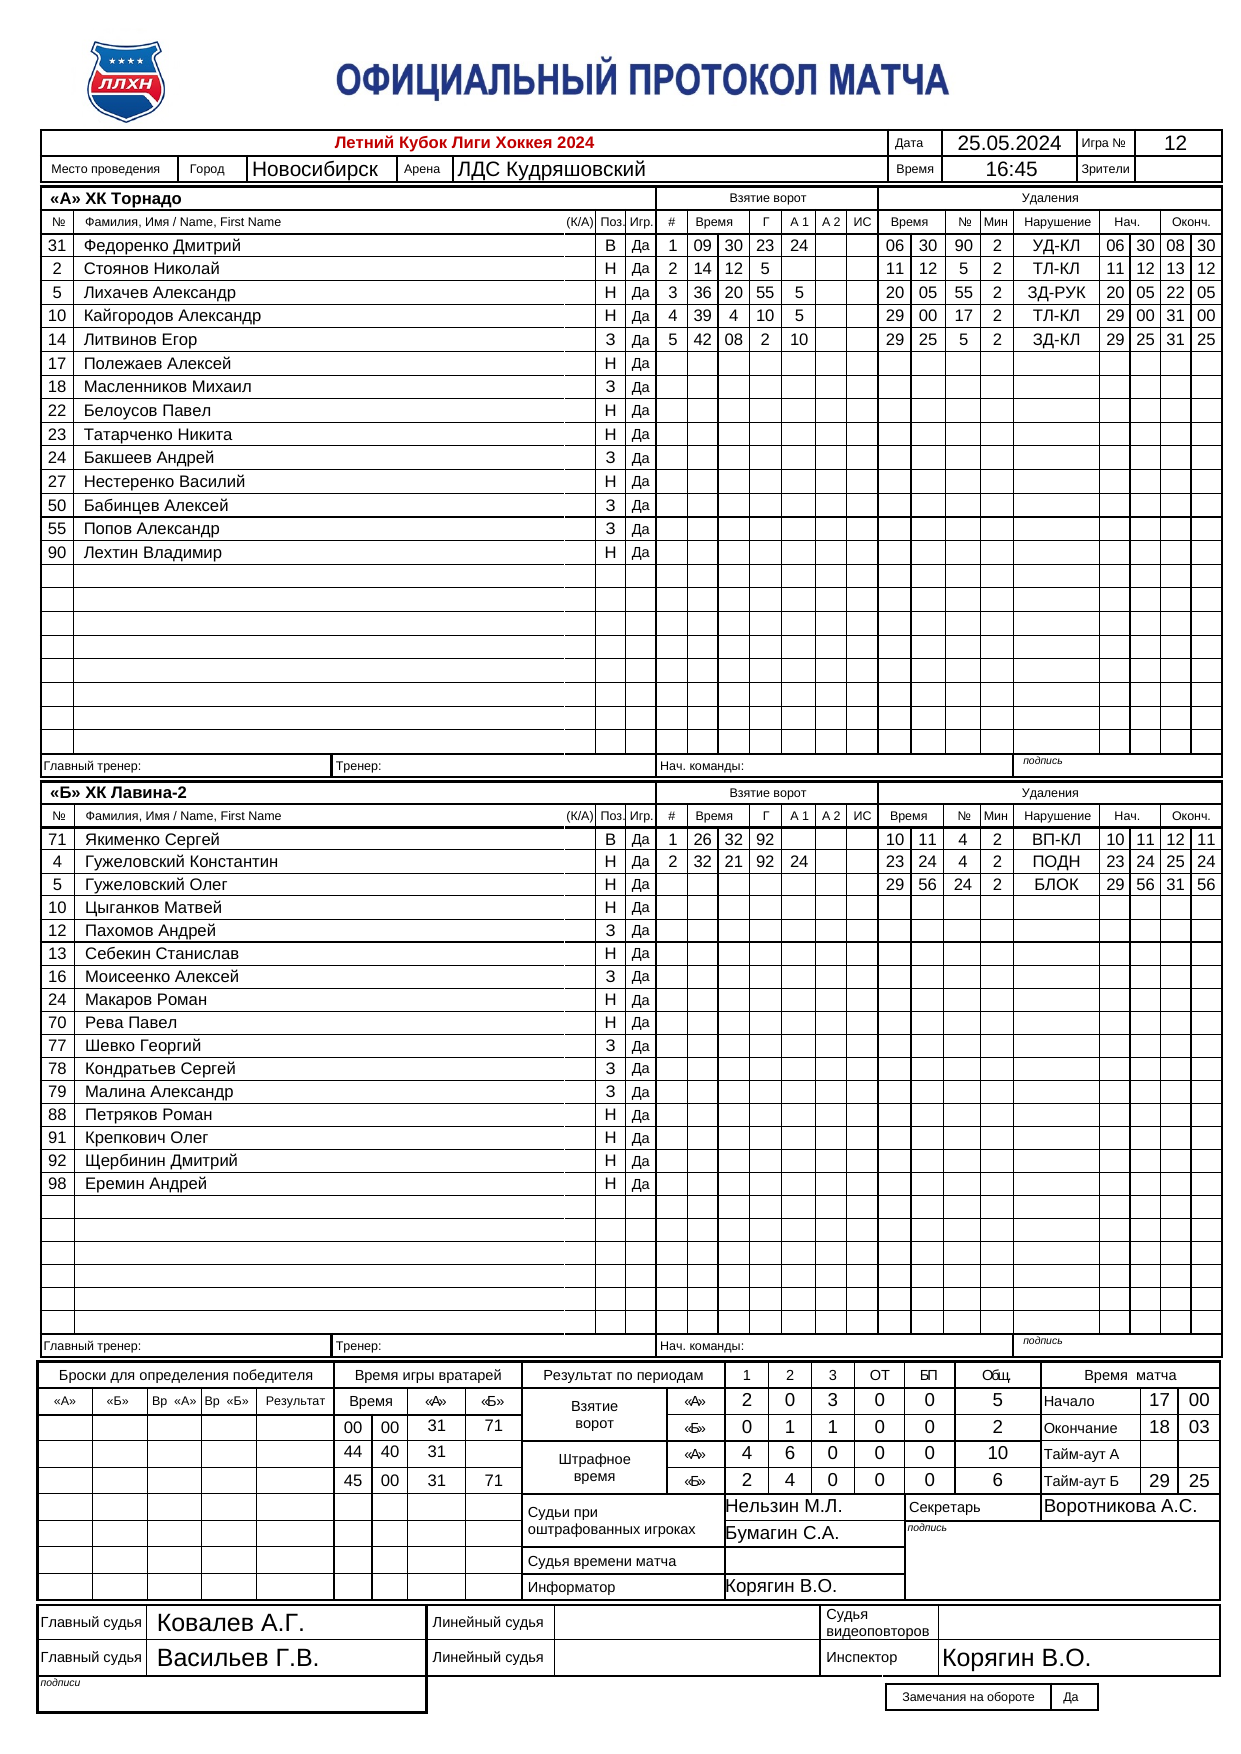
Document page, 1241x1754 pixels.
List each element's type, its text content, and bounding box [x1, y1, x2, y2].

table_cell 23 [750, 235, 781, 256]
table_cell [879, 399, 910, 422]
table_cell [750, 943, 781, 964]
table_cell [750, 896, 781, 918]
table_cell [816, 683, 846, 706]
table_cell [1192, 470, 1221, 493]
table_cell [816, 376, 846, 398]
table_cell [981, 943, 1013, 964]
table_cell [1100, 920, 1129, 941]
table_cell [912, 966, 943, 987]
table_cell 1 [657, 235, 687, 256]
table_cell [719, 1173, 749, 1195]
table_cell 14 [42, 328, 73, 351]
table_cell [1131, 1150, 1160, 1172]
table_cell 24 [1192, 850, 1221, 872]
table_cell [1014, 518, 1099, 540]
table_cell ЗД-КЛ [1014, 328, 1099, 351]
table_cell [408, 1574, 465, 1599]
table_cell [750, 1081, 781, 1103]
table_cell 11 [1100, 257, 1129, 280]
table_cell [1100, 1035, 1129, 1057]
table_cell [750, 518, 781, 540]
table_cell [148, 1521, 201, 1546]
table_cell [981, 541, 1013, 564]
table_cell [657, 612, 687, 634]
table_cell [750, 612, 781, 634]
table_cell [879, 1035, 910, 1057]
table_cell [75, 1242, 564, 1264]
table_cell Гужеловский Константин [75, 850, 564, 872]
table_cell [981, 470, 1013, 493]
table_cell [981, 1081, 1013, 1103]
table_cell [1100, 943, 1129, 964]
table_cell [42, 588, 73, 611]
table_cell [1100, 541, 1129, 564]
table_cell [688, 1081, 717, 1103]
table_cell [1161, 730, 1190, 753]
table_cell Да [626, 850, 655, 872]
table_cell [816, 850, 846, 872]
table_cell З [596, 328, 625, 351]
table_cell 25 [1161, 850, 1190, 872]
table_cell [626, 612, 655, 634]
table_cell [626, 730, 655, 753]
table_cell [912, 399, 945, 422]
table_cell [565, 920, 595, 941]
table_cell [946, 659, 980, 682]
table_cell Главный тренер: [42, 755, 330, 776]
table_cell [847, 281, 877, 303]
table_cell [565, 1265, 595, 1287]
table_cell [657, 707, 687, 729]
table_cell [782, 1104, 815, 1126]
table_cell «А» [668, 1389, 724, 1413]
table_cell [750, 1265, 781, 1287]
table_cell [688, 518, 717, 540]
table_cell [688, 1012, 717, 1033]
table_cell Н [596, 896, 625, 918]
table_cell [1100, 612, 1129, 634]
table_cell [750, 423, 781, 445]
table_cell [912, 1173, 943, 1195]
table_cell [596, 683, 625, 706]
table_cell Судья видеоповторов [821, 1606, 938, 1639]
table_cell [657, 399, 687, 422]
table_cell 11 [1192, 829, 1221, 849]
table_cell [688, 423, 717, 445]
table_header Взятие ворот [657, 783, 877, 803]
table_cell 17 [1141, 1389, 1177, 1413]
table_cell [719, 1196, 749, 1218]
table_cell [912, 707, 945, 729]
table_cell [657, 1288, 687, 1310]
table_cell [816, 1081, 846, 1103]
table_cell [688, 470, 717, 493]
table_cell [816, 235, 846, 256]
table_cell [1014, 541, 1099, 564]
table_cell [719, 1150, 749, 1172]
table_cell [565, 541, 595, 564]
table_cell 29 [1100, 328, 1129, 351]
table_cell [373, 1547, 407, 1573]
table_cell [1131, 1265, 1160, 1287]
table_cell [626, 1311, 655, 1333]
table_cell подпись [906, 1522, 1219, 1599]
table_cell 4 [719, 305, 749, 327]
table_cell [42, 1265, 74, 1287]
table_cell [912, 446, 945, 469]
table_cell [719, 1058, 749, 1079]
table_cell [847, 636, 877, 658]
table_cell [981, 966, 1013, 987]
table_cell [816, 1242, 846, 1264]
table_cell [1161, 1288, 1190, 1310]
table_cell 71 [42, 829, 74, 849]
table_cell [847, 1311, 877, 1333]
table_cell Главный судья [39, 1606, 146, 1639]
table_cell Н [596, 1150, 625, 1172]
table_cell [750, 399, 781, 422]
table_cell [981, 565, 1013, 587]
table_cell [719, 1288, 749, 1310]
table_cell [202, 1547, 256, 1573]
table_cell [373, 1574, 407, 1599]
table_cell Инспектор [821, 1640, 938, 1675]
table_cell [257, 1468, 333, 1493]
table_cell [816, 966, 846, 987]
table_cell [912, 588, 945, 611]
table_cell [1131, 636, 1160, 658]
table_cell [981, 1173, 1013, 1195]
table_cell [688, 1196, 717, 1218]
table_cell [1192, 1173, 1221, 1195]
table_cell (К/А) [565, 805, 595, 826]
table_cell [1161, 470, 1190, 493]
table_cell [879, 896, 910, 918]
table_cell 30 [719, 235, 749, 256]
table_cell [42, 1288, 74, 1310]
table_cell [750, 494, 781, 516]
table_cell [981, 989, 1013, 1011]
table_cell [75, 1219, 564, 1241]
table_cell [565, 829, 595, 849]
table_cell [912, 612, 945, 634]
table_cell 32 [719, 829, 749, 849]
table_cell [1161, 494, 1190, 516]
table_header Общ. [956, 1363, 1040, 1387]
table_cell [1161, 896, 1190, 918]
table_cell [1131, 659, 1160, 682]
table_cell [816, 943, 846, 964]
table_cell 3 [657, 281, 687, 303]
table_cell 31 [408, 1416, 465, 1440]
table_cell Да [626, 896, 655, 918]
table_cell [816, 896, 846, 918]
table_cell [1161, 966, 1190, 987]
table_cell [782, 565, 815, 587]
table_cell [1014, 1012, 1099, 1033]
table_cell [1192, 1150, 1221, 1172]
table_cell Окончание [1042, 1415, 1140, 1440]
table_cell [1131, 1219, 1160, 1241]
table_cell [565, 707, 595, 729]
table_cell [1014, 920, 1099, 941]
table_cell [750, 1242, 781, 1264]
table_cell З [596, 1035, 625, 1057]
table_cell [816, 1219, 846, 1241]
table_cell [1161, 352, 1190, 374]
table_cell Кондратьев Сергей [75, 1058, 564, 1079]
table_cell [847, 1127, 877, 1149]
table_cell [946, 494, 980, 516]
table_cell [782, 352, 815, 374]
table_cell [1192, 376, 1221, 398]
table_cell 00 [1192, 305, 1221, 327]
table_cell [879, 446, 910, 469]
table_cell [981, 659, 1013, 682]
table_cell Федоренко Дмитрий [74, 235, 564, 256]
table_cell Моисеенко Алексей [75, 966, 564, 987]
table_cell [847, 1150, 877, 1172]
table_cell Шевко Георгий [75, 1035, 564, 1057]
table_cell Нарушение [1014, 211, 1099, 233]
table_cell [719, 352, 749, 374]
table_cell [565, 1288, 595, 1310]
table_cell 18 [42, 376, 73, 398]
table_cell [847, 352, 877, 374]
table_cell 5 [946, 257, 980, 280]
table_cell [1100, 1219, 1129, 1241]
table_cell [1131, 518, 1160, 540]
table_cell [1131, 588, 1160, 611]
table_cell «Б» [668, 1415, 724, 1440]
table_cell [1192, 683, 1221, 706]
table_cell [565, 470, 595, 493]
table_cell [750, 659, 781, 682]
table_cell [719, 1127, 749, 1149]
table_cell [688, 565, 717, 587]
table_cell [847, 1173, 877, 1195]
table_cell Тренер: [333, 1335, 655, 1356]
table_cell [657, 683, 687, 706]
table_cell [946, 470, 980, 493]
table_cell 56 [912, 874, 943, 895]
table_cell [847, 707, 877, 729]
table_cell [981, 518, 1013, 540]
table_cell [657, 1311, 687, 1333]
table_cell [657, 1035, 687, 1057]
table_cell [879, 920, 910, 941]
table_cell [782, 399, 815, 422]
table_cell 92 [750, 829, 781, 849]
table_cell подпись [1014, 1335, 1221, 1356]
table_header Результат по периодам [523, 1363, 724, 1387]
table_cell ЗД-РУК [1014, 281, 1099, 303]
table_cell [1192, 966, 1221, 987]
table_cell [816, 1035, 846, 1057]
table_cell Да [626, 1012, 655, 1033]
table_cell [944, 1196, 980, 1218]
table_cell 17 [946, 305, 980, 327]
table_cell [750, 376, 781, 398]
table_cell [912, 1196, 943, 1218]
table_cell [1131, 1081, 1160, 1103]
table_header 12 [1136, 131, 1221, 155]
table_cell [335, 1547, 371, 1573]
table_cell [847, 588, 877, 611]
table_cell [688, 1104, 717, 1126]
table_cell Н [596, 541, 625, 564]
table_header «Б» ХК Лавина-2 [42, 783, 655, 803]
table_cell [912, 1104, 943, 1126]
table_cell 29 [879, 874, 910, 895]
table_cell Штрафное время [523, 1442, 666, 1493]
table_cell [1100, 1104, 1129, 1126]
table_cell Н [596, 305, 625, 327]
table_cell [912, 943, 943, 964]
table_cell [1131, 470, 1160, 493]
table_cell [912, 352, 945, 374]
table_header 2 [769, 1363, 811, 1387]
table_cell [1100, 588, 1129, 611]
table_cell [1100, 494, 1129, 516]
table_cell [565, 588, 595, 611]
table_cell [879, 1012, 910, 1033]
table_cell [1014, 683, 1099, 706]
table_cell Да [626, 305, 655, 327]
table_cell 90 [946, 235, 980, 256]
table_cell [657, 1219, 687, 1241]
table_cell [719, 730, 749, 753]
table_cell [1192, 423, 1221, 445]
table_cell [565, 565, 595, 587]
table_cell [1014, 352, 1099, 374]
table_cell [782, 612, 815, 634]
table_cell Да [626, 874, 655, 895]
table_cell № [42, 805, 74, 826]
table_cell 4 [726, 1442, 768, 1467]
table_cell Н [596, 1012, 625, 1033]
table_cell [1014, 376, 1099, 398]
table_cell Н [596, 943, 625, 964]
table_cell 12 [42, 920, 74, 941]
table_cell Поз. [596, 805, 625, 826]
table_cell Да [626, 281, 655, 303]
table_cell [816, 659, 846, 682]
table_cell [944, 1265, 980, 1287]
table_cell [565, 518, 595, 540]
table_cell [688, 588, 717, 611]
table_cell [912, 896, 943, 918]
table_cell [879, 1196, 910, 1218]
table_cell [1131, 541, 1160, 564]
table_cell [1100, 1173, 1129, 1195]
table_cell 31 [1161, 305, 1190, 327]
table_cell [981, 730, 1013, 753]
table_cell «А» [668, 1442, 724, 1467]
table_cell [1192, 920, 1221, 941]
table_cell [1100, 1288, 1129, 1310]
table_cell [782, 470, 815, 493]
table_cell [202, 1574, 256, 1599]
table_cell [1161, 943, 1190, 964]
table_cell [408, 1521, 465, 1546]
table_cell [944, 1242, 980, 1264]
table_cell [847, 943, 877, 964]
table_cell [1161, 1035, 1190, 1057]
table_cell Н [596, 281, 625, 303]
table_cell З [596, 1058, 625, 1079]
table_cell [912, 1150, 943, 1172]
table_cell [1014, 470, 1099, 493]
table_cell [782, 707, 815, 729]
table_cell 2 [726, 1389, 768, 1413]
table_cell [1192, 1219, 1221, 1241]
table_cell 2 [981, 257, 1013, 280]
table_cell [912, 565, 945, 587]
table_cell Пахомов Андрей [75, 920, 564, 941]
table_cell Да [626, 1058, 655, 1079]
table_cell [816, 636, 846, 658]
table_cell [466, 1441, 521, 1467]
table_cell [1192, 588, 1221, 611]
table_cell [1192, 1288, 1221, 1310]
table_cell [816, 1104, 846, 1126]
table_cell [782, 376, 815, 398]
table_cell [657, 541, 687, 564]
table_cell [1192, 494, 1221, 516]
table_cell [657, 352, 687, 374]
table_cell Город [179, 157, 246, 181]
table_cell 25 [1192, 328, 1221, 351]
table_cell 1 [812, 1415, 854, 1440]
table_cell [565, 1219, 595, 1241]
table_cell Судья времени матча [523, 1548, 724, 1573]
table_cell [1014, 1104, 1099, 1126]
table_cell Нач. [1100, 211, 1160, 233]
table_cell [1192, 1242, 1221, 1264]
table_cell [1099, 1682, 1220, 1711]
table_cell [1192, 1058, 1221, 1079]
table_cell 12 [719, 257, 749, 280]
table_cell [1192, 1012, 1221, 1033]
table_cell [93, 1441, 147, 1467]
table_cell [782, 257, 815, 280]
table_cell [688, 1058, 717, 1079]
table_cell [847, 966, 877, 987]
table_header Да [1052, 1685, 1097, 1709]
table_cell 79 [42, 1081, 74, 1103]
table_cell [1014, 966, 1099, 987]
table_cell 31 [408, 1468, 465, 1493]
table_cell [74, 730, 564, 753]
table_cell [719, 1081, 749, 1103]
table_cell [1161, 518, 1190, 540]
table_cell [688, 541, 717, 564]
table_cell [657, 1196, 687, 1218]
table_cell [1100, 730, 1129, 753]
table_cell [565, 730, 595, 753]
table_cell Да [626, 1127, 655, 1149]
table_cell [946, 376, 980, 398]
table_cell [657, 376, 687, 398]
table_cell [981, 1311, 1013, 1333]
table_cell [847, 1012, 877, 1033]
table_cell [688, 707, 717, 729]
table_cell [42, 659, 73, 682]
table_cell [565, 1012, 595, 1033]
table_cell [688, 966, 717, 987]
table_cell [688, 1219, 717, 1241]
table_cell [42, 1196, 74, 1218]
table_cell [719, 399, 749, 422]
table_header Броски для определения победителя [39, 1363, 333, 1387]
table_cell 2 [956, 1415, 1040, 1440]
table_cell [626, 1288, 655, 1310]
table_cell В [596, 829, 625, 849]
table_cell [626, 659, 655, 682]
table_cell [847, 1265, 877, 1287]
table_cell [750, 920, 781, 941]
table_cell 71 [466, 1468, 521, 1493]
table_cell [912, 1081, 943, 1103]
table_cell [596, 1288, 625, 1310]
table_cell [1131, 376, 1160, 398]
table_cell [1014, 446, 1099, 469]
table_cell Себекин Станислав [75, 943, 564, 964]
table_cell [879, 1081, 910, 1103]
table_cell 0 [855, 1415, 904, 1440]
table_cell [879, 565, 910, 587]
table_cell [565, 1081, 595, 1103]
table_cell [782, 829, 815, 849]
table_cell [466, 1547, 521, 1573]
table_cell [1192, 1265, 1221, 1287]
table_cell 2 [981, 874, 1013, 895]
table_cell [847, 1242, 877, 1264]
table_header Замечания на обороте [887, 1685, 1050, 1709]
table_cell [1014, 1035, 1099, 1057]
table_cell 26 [688, 829, 717, 849]
table_cell [981, 683, 1013, 706]
table_cell [981, 1104, 1013, 1126]
table_cell [1192, 612, 1221, 634]
table_cell [1161, 1127, 1190, 1149]
table_cell [148, 1494, 201, 1520]
table_cell [42, 1219, 74, 1241]
table_cell «Б» [668, 1468, 724, 1493]
table_cell [816, 328, 846, 351]
table_cell 5 [42, 281, 73, 303]
table_cell [719, 659, 749, 682]
table_cell # [657, 805, 687, 826]
table_cell 88 [42, 1104, 74, 1126]
table_cell [782, 423, 815, 445]
table_cell [74, 683, 564, 706]
table_cell 00 [373, 1416, 407, 1440]
table_cell 0 [855, 1442, 904, 1467]
table_header Время игры вратарей [335, 1363, 521, 1387]
table_cell Да [626, 943, 655, 964]
table_cell Г [750, 211, 781, 233]
table_cell [782, 1150, 815, 1172]
table_cell Результат [257, 1389, 333, 1413]
table_cell [719, 494, 749, 516]
table_cell [912, 1035, 943, 1057]
table_cell 00 [335, 1416, 371, 1440]
table_cell [879, 612, 910, 634]
table_cell [782, 1081, 815, 1103]
table_cell [1192, 896, 1221, 918]
table_cell [657, 730, 687, 753]
table_cell [1014, 1173, 1099, 1195]
table_cell [1100, 518, 1129, 540]
table_cell [782, 588, 815, 611]
table_cell [688, 1242, 717, 1264]
table_cell [148, 1441, 201, 1467]
table_cell [565, 352, 595, 374]
table_cell [1161, 1219, 1190, 1241]
table_cell Г [750, 805, 781, 826]
table_cell [816, 707, 846, 729]
table_cell 24 [944, 874, 980, 895]
table_cell Игр. [626, 805, 655, 826]
table_cell [719, 989, 749, 1011]
table_header «А» ХК Торнадо [42, 188, 655, 209]
table_cell [944, 1127, 980, 1149]
table_cell [688, 659, 717, 682]
table_cell [408, 1547, 465, 1573]
table_cell Судьи при оштрафованных игроках [523, 1495, 724, 1546]
table_cell [39, 1416, 92, 1440]
table_cell [912, 518, 945, 540]
table_cell [1131, 1242, 1160, 1264]
table_cell [879, 352, 910, 374]
table_cell [912, 989, 943, 1011]
table_cell Время [688, 805, 749, 826]
table_cell 98 [42, 1173, 74, 1195]
table_cell [657, 565, 687, 587]
table_cell [816, 423, 846, 445]
table_cell [816, 1265, 846, 1287]
table_cell [816, 1150, 846, 1172]
table_cell [1192, 1081, 1221, 1103]
table_cell [1100, 896, 1129, 918]
table_cell [981, 352, 1013, 374]
table_cell 4 [42, 850, 74, 872]
table_cell 56 [1131, 874, 1160, 895]
table_cell [782, 1196, 815, 1218]
table_cell [981, 423, 1013, 445]
table_cell З [596, 376, 625, 398]
table_cell [565, 494, 595, 516]
table_cell 0 [812, 1468, 854, 1493]
table_cell [42, 1242, 74, 1264]
table_cell [912, 376, 945, 398]
table_cell [1014, 423, 1099, 445]
table_cell Новосибирск [248, 157, 396, 181]
table_cell [565, 328, 595, 351]
table_cell [1100, 1265, 1129, 1287]
table_cell [565, 1196, 595, 1218]
table_header 25.05.2024 [943, 131, 1076, 155]
table_cell [1014, 1196, 1099, 1218]
table_cell [750, 1127, 781, 1149]
table_cell [750, 1104, 781, 1126]
table_cell [847, 730, 877, 753]
table_cell [816, 1058, 846, 1079]
table_cell 1 [657, 829, 687, 849]
table_cell [1014, 399, 1099, 422]
table_cell [879, 636, 910, 658]
table_cell Якименко Сергей [75, 829, 564, 849]
table_cell [847, 494, 877, 516]
table_cell 21 [719, 850, 749, 872]
table_cell [944, 1288, 980, 1310]
table_cell [626, 707, 655, 729]
table_cell [93, 1521, 147, 1546]
table_cell [981, 446, 1013, 469]
table_cell [944, 896, 980, 918]
table_cell [555, 1640, 819, 1675]
table_cell Н [596, 352, 625, 374]
table_cell [879, 966, 910, 987]
table_cell [879, 1150, 910, 1172]
table_cell [1136, 157, 1221, 181]
table_cell [657, 1265, 687, 1287]
table_cell 2 [981, 281, 1013, 303]
table_cell 03 [1179, 1415, 1219, 1440]
table_cell [719, 1242, 749, 1264]
table_cell [626, 1265, 655, 1287]
table_cell Литвинов Егор [74, 328, 564, 351]
table_cell [1100, 470, 1129, 493]
table_cell [39, 1494, 92, 1520]
table_cell З [596, 518, 625, 540]
table_cell [847, 989, 877, 1011]
table_cell [565, 376, 595, 398]
table_cell [816, 1012, 846, 1033]
table_cell [879, 1219, 910, 1241]
table_cell Да [626, 1104, 655, 1126]
table_cell 12 [1161, 829, 1190, 849]
table_cell [42, 612, 73, 634]
table_cell Тайм-аут А [1042, 1441, 1140, 1467]
table_cell [657, 423, 687, 445]
table_cell Полежаев Алексей [74, 352, 564, 374]
table_cell [1014, 1288, 1099, 1310]
table_cell [782, 1035, 815, 1057]
table_cell [1131, 612, 1160, 634]
table_cell [946, 707, 980, 729]
table_cell [1192, 399, 1221, 422]
table_cell [879, 707, 910, 729]
table_cell 05 [1131, 281, 1160, 303]
table_cell 5 [946, 328, 980, 351]
table_cell Да [626, 1150, 655, 1172]
table_header Взятие ворот [657, 188, 877, 209]
table_cell [202, 1494, 256, 1520]
table_cell [565, 423, 595, 445]
table_cell Да [626, 328, 655, 351]
table_cell [1192, 707, 1221, 729]
table_cell Н [596, 989, 625, 1011]
table_cell [879, 1265, 910, 1287]
table_cell [847, 612, 877, 634]
table_cell [944, 1173, 980, 1195]
table_cell [1100, 659, 1129, 682]
table_cell [719, 920, 749, 941]
table_cell [816, 730, 846, 753]
table_cell [93, 1574, 147, 1599]
table_cell [565, 1173, 595, 1195]
table_cell 06 [1100, 235, 1129, 256]
table_cell [912, 1012, 943, 1033]
table_cell 24 [1131, 850, 1160, 872]
table_cell [719, 1219, 749, 1241]
table_cell [981, 707, 1013, 729]
table_cell Линейный судья [428, 1640, 554, 1675]
table_cell [879, 588, 910, 611]
table_cell [946, 588, 980, 611]
table_cell Рева Павел [75, 1012, 564, 1033]
table_cell Н [596, 399, 625, 422]
table_cell Лехтин Владимир [74, 541, 564, 564]
table_cell [944, 1311, 980, 1333]
table_cell 0 [905, 1442, 954, 1467]
table_cell [1100, 1127, 1129, 1149]
table_cell [847, 470, 877, 493]
table_cell [719, 707, 749, 729]
table_cell [944, 1219, 980, 1241]
table_cell Н [596, 850, 625, 872]
table_cell [565, 1242, 595, 1264]
table_cell Да [626, 829, 655, 849]
table_cell [1192, 1311, 1221, 1333]
table_cell [879, 1311, 910, 1333]
table_cell [719, 896, 749, 918]
table_cell [148, 1416, 201, 1440]
table_cell 31 [1161, 328, 1190, 351]
table_cell [1161, 1265, 1190, 1287]
table_cell 12 [912, 257, 945, 280]
table_cell [1131, 565, 1160, 587]
table_cell [1192, 730, 1221, 753]
table_cell [726, 1548, 904, 1573]
table_cell [657, 920, 687, 941]
table_cell Вр «А» [148, 1389, 201, 1413]
table_cell [626, 683, 655, 706]
table_cell [944, 1012, 980, 1033]
table_cell 25 [1131, 328, 1160, 351]
table_cell 29 [879, 305, 910, 327]
table_cell [782, 659, 815, 682]
table_cell 0 [855, 1389, 904, 1413]
table_cell Да [626, 1081, 655, 1103]
table_cell [39, 1521, 92, 1546]
table_cell [596, 588, 625, 611]
table_cell [1100, 707, 1129, 729]
table_cell Да [626, 399, 655, 422]
table_cell [939, 1606, 1219, 1639]
table_cell [42, 1311, 74, 1333]
table_cell [847, 1081, 877, 1103]
table_cell [847, 423, 877, 445]
table_cell [750, 1173, 781, 1195]
table_cell 91 [42, 1127, 74, 1149]
table_cell [981, 920, 1013, 941]
table_cell [946, 518, 980, 540]
table_cell [1131, 1173, 1160, 1195]
table_cell [74, 588, 564, 611]
table_cell [75, 1196, 564, 1218]
table_cell 31 [408, 1441, 465, 1467]
table_cell Лихачев Александр [74, 281, 564, 303]
table_cell [1161, 707, 1190, 729]
table_cell [688, 1311, 717, 1333]
table_cell 11 [1131, 829, 1160, 849]
table_cell [1161, 446, 1190, 469]
table_cell [879, 1173, 910, 1195]
table_cell [1014, 494, 1099, 516]
table_cell [1131, 730, 1160, 753]
table_cell Н [596, 257, 625, 280]
table_cell [981, 1196, 1013, 1218]
table_cell [782, 920, 815, 941]
table_cell [1192, 352, 1221, 374]
table_cell [688, 376, 717, 398]
table_cell [1131, 1035, 1160, 1057]
table_cell Н [596, 1173, 625, 1195]
table_cell [688, 352, 717, 374]
table_cell [1161, 683, 1190, 706]
table_cell [1131, 896, 1160, 918]
table_cell [944, 920, 980, 941]
table_cell 22 [42, 399, 73, 422]
table_cell [42, 636, 73, 658]
table_cell [782, 1288, 815, 1310]
table_cell Секретарь [906, 1495, 1040, 1520]
table_cell [657, 588, 687, 611]
table_cell [1100, 966, 1129, 987]
table_cell [596, 707, 625, 729]
table_cell Н [596, 1104, 625, 1126]
table_cell 00 [373, 1468, 407, 1493]
table_cell [946, 612, 980, 634]
table_cell [944, 966, 980, 987]
table_cell [782, 874, 815, 895]
table_cell [847, 920, 877, 941]
table_cell [42, 707, 73, 729]
table_cell 4 [944, 850, 980, 872]
table_header Дата [889, 131, 941, 155]
table_cell 90 [42, 541, 73, 564]
table_cell [782, 518, 815, 540]
table_cell [565, 1150, 595, 1172]
table_cell [816, 1288, 846, 1310]
table_cell [944, 989, 980, 1011]
table_cell [1014, 989, 1099, 1011]
table_cell [847, 399, 877, 422]
table_cell [75, 1311, 564, 1333]
table_cell 10 [1100, 829, 1129, 849]
table_cell 10 [782, 328, 815, 351]
table_cell [750, 683, 781, 706]
table_cell 05 [912, 281, 945, 303]
table_cell [1192, 1104, 1221, 1126]
table_cell Н [596, 1127, 625, 1149]
table_cell [1192, 636, 1221, 658]
table_cell [335, 1574, 371, 1599]
table_cell [688, 1265, 717, 1287]
table_cell [719, 1104, 749, 1126]
table_cell 08 [719, 328, 749, 351]
table_cell [1192, 943, 1221, 964]
table_cell 0 [769, 1389, 811, 1413]
table_cell [719, 376, 749, 398]
table_cell [565, 446, 595, 469]
table_cell [1161, 920, 1190, 941]
table_cell 29 [1141, 1468, 1177, 1493]
table_cell [1131, 1104, 1160, 1126]
table_cell [1131, 683, 1160, 706]
table_cell [782, 896, 815, 918]
table_cell 92 [42, 1150, 74, 1172]
table_cell [816, 989, 846, 1011]
table_cell [657, 1081, 687, 1103]
table_cell [1100, 683, 1129, 706]
table_cell [912, 636, 945, 658]
table_cell 70 [42, 1012, 74, 1033]
table_cell [657, 1150, 687, 1172]
table_cell 23 [879, 850, 910, 872]
table_cell [257, 1547, 333, 1573]
table_cell 31 [1161, 874, 1190, 895]
table_cell [816, 281, 846, 303]
table_cell 6 [769, 1442, 811, 1467]
table_cell [688, 943, 717, 964]
table_cell [74, 659, 564, 682]
table_cell [75, 1288, 564, 1310]
table_cell [1014, 1242, 1099, 1264]
table_cell Время [688, 211, 749, 233]
table_cell 0 [905, 1468, 954, 1493]
table_cell [719, 518, 749, 540]
table_cell № [946, 211, 980, 233]
table_cell [688, 1288, 717, 1310]
table_cell Линейный судья [428, 1606, 554, 1639]
table_cell [816, 829, 846, 849]
table_cell [1192, 565, 1221, 587]
table_cell 12 [1131, 257, 1160, 280]
table_cell 0 [905, 1415, 954, 1440]
table_cell (К/А) [565, 211, 595, 233]
table_cell [39, 1547, 92, 1573]
table_cell Да [626, 446, 655, 469]
table_cell [719, 588, 749, 611]
table_cell [847, 328, 877, 351]
table_cell [879, 494, 910, 516]
table_cell [1014, 1081, 1099, 1103]
table_cell [816, 257, 846, 280]
table_cell [1192, 1035, 1221, 1057]
table_cell 4 [769, 1468, 811, 1493]
table_cell [1179, 1441, 1219, 1467]
table_cell [335, 1521, 371, 1546]
table_cell [1014, 1150, 1099, 1172]
table_cell [1100, 376, 1129, 398]
table_cell Мин [981, 211, 1013, 233]
table_cell Место проведения [42, 157, 177, 181]
table_cell [847, 1104, 877, 1126]
table_cell [981, 636, 1013, 658]
table_cell [816, 1127, 846, 1149]
table_cell [565, 966, 595, 987]
table_cell [565, 1035, 595, 1057]
table_cell [912, 1288, 943, 1310]
table_cell [1131, 989, 1160, 1011]
table_cell 4 [657, 305, 687, 327]
table_cell [981, 1127, 1013, 1149]
table_cell [944, 943, 980, 964]
table_cell Да [626, 423, 655, 445]
table_cell 77 [42, 1035, 74, 1057]
table_cell [912, 1219, 943, 1241]
table_cell [981, 1012, 1013, 1033]
table_cell [1131, 1127, 1160, 1149]
table_cell Да [626, 966, 655, 987]
table_cell 10 [956, 1442, 1040, 1467]
table_cell [879, 1104, 910, 1126]
table_cell А 2 [816, 805, 846, 826]
table_cell [879, 541, 910, 564]
table_cell Нестеренко Василий [74, 470, 564, 493]
table_cell Крепкович Олег [75, 1127, 564, 1149]
table_cell 30 [1192, 235, 1221, 256]
table_cell Зрители [1078, 157, 1134, 181]
table_cell Да [626, 470, 655, 493]
table_cell [565, 1104, 595, 1126]
table_cell [750, 588, 781, 611]
table_cell Да [626, 920, 655, 941]
table_cell [816, 352, 846, 374]
table_cell [750, 565, 781, 587]
table_cell [1100, 423, 1129, 445]
table_cell Цыганков Матвей [75, 896, 564, 918]
table_cell [879, 1127, 910, 1149]
table_cell 92 [750, 850, 781, 872]
table_cell [93, 1547, 147, 1573]
table_cell [688, 920, 717, 941]
table_cell Кайгородов Александр [74, 305, 564, 327]
table_cell 12 [1192, 257, 1221, 280]
table_cell А 1 [782, 805, 815, 826]
table_cell [750, 1012, 781, 1033]
table_cell [596, 565, 625, 587]
table_cell [782, 683, 815, 706]
table_cell [981, 1265, 1013, 1287]
table_cell [750, 446, 781, 469]
table_cell [148, 1468, 201, 1493]
table_cell [1141, 1441, 1177, 1467]
table_cell [879, 1242, 910, 1264]
table_cell подпись [1014, 755, 1221, 776]
table_cell 55 [750, 281, 781, 303]
table_cell 2 [981, 305, 1013, 327]
table_cell [946, 683, 980, 706]
table_cell 4 [944, 829, 980, 849]
table_cell Начало [1042, 1389, 1140, 1413]
table_cell [879, 423, 910, 445]
table_cell 14 [688, 257, 717, 280]
table_cell [596, 659, 625, 682]
table_cell [466, 1574, 521, 1599]
table_cell [688, 683, 717, 706]
table_cell [981, 399, 1013, 422]
table_cell [1014, 1127, 1099, 1149]
table_cell 0 [812, 1442, 854, 1467]
table_cell З [596, 1081, 625, 1103]
table_cell Бабинцев Алексей [74, 494, 564, 516]
table_cell Нач. команды: [657, 1335, 1012, 1356]
table_cell [39, 1468, 92, 1493]
table_cell [626, 565, 655, 587]
table_cell [1161, 565, 1190, 587]
table_cell [816, 612, 846, 634]
table_cell [944, 1058, 980, 1079]
table_cell [1161, 399, 1190, 422]
table_cell Да [626, 989, 655, 1011]
table_cell [782, 541, 815, 564]
table_cell [912, 494, 945, 516]
table_cell [847, 896, 877, 918]
table_cell [688, 494, 717, 516]
table_cell 3 [812, 1389, 854, 1413]
table_cell ВП-КЛ [1014, 829, 1099, 849]
table_cell [565, 1311, 595, 1333]
table_cell [1100, 352, 1129, 374]
table_cell Нарушение [1014, 805, 1099, 826]
table_cell 30 [1131, 235, 1160, 256]
table_cell [750, 352, 781, 374]
table_cell [750, 1311, 781, 1333]
table_cell [750, 636, 781, 658]
table_cell Васильев Г.В. [147, 1640, 425, 1675]
table_cell 36 [688, 281, 717, 303]
table_cell [596, 1311, 625, 1333]
table_cell 24 [42, 446, 73, 469]
table_cell [1161, 1242, 1190, 1264]
table_cell [688, 446, 717, 469]
table_cell Время [879, 805, 943, 826]
table_cell [981, 1150, 1013, 1172]
table_cell [688, 896, 717, 918]
table_cell 2 [750, 328, 781, 351]
table_cell [981, 612, 1013, 634]
table_cell [1131, 423, 1160, 445]
table_cell 17 [42, 352, 73, 374]
table_cell Оконч. [1161, 211, 1221, 233]
table_cell [202, 1468, 256, 1493]
table_cell 18 [1141, 1415, 1177, 1440]
table_cell [912, 1311, 943, 1333]
table_cell Н [596, 874, 625, 895]
table_cell Да [626, 1173, 655, 1195]
table_cell [946, 541, 980, 564]
table_cell [39, 1574, 92, 1599]
table_cell Еремин Андрей [75, 1173, 564, 1195]
table_cell [719, 1012, 749, 1033]
table_cell [879, 659, 910, 682]
table_cell [750, 1035, 781, 1057]
table_cell [1014, 1219, 1099, 1241]
table_cell Да [626, 376, 655, 398]
table_cell [1131, 1012, 1160, 1033]
table_cell 5 [956, 1389, 1040, 1413]
table_cell [408, 1494, 465, 1520]
table_cell З [596, 966, 625, 987]
table_cell [688, 1173, 717, 1195]
table_cell [816, 1196, 846, 1218]
table_cell [657, 494, 687, 516]
table_cell [74, 707, 564, 729]
table_cell [1161, 989, 1190, 1011]
table_cell ТЛ-КЛ [1014, 305, 1099, 327]
table_cell [816, 399, 846, 422]
table_cell [1131, 920, 1160, 941]
table_cell № [42, 211, 73, 233]
table_cell Взятие ворот [523, 1389, 666, 1440]
table_cell [981, 494, 1013, 516]
table_cell [657, 874, 687, 895]
table_cell [847, 257, 877, 280]
table_cell [466, 1521, 521, 1546]
table_cell [816, 920, 846, 941]
table_cell [879, 943, 910, 964]
table_cell Оконч. [1161, 805, 1221, 826]
table_cell Мин [981, 805, 1013, 826]
table_cell [1131, 707, 1160, 729]
table_cell [148, 1547, 201, 1573]
table_cell ТЛ-КЛ [1014, 257, 1099, 280]
table_cell [847, 829, 877, 849]
table_cell [847, 235, 877, 256]
table_header Игра № [1078, 131, 1134, 155]
table_header Удаления [879, 188, 1221, 209]
table_cell [912, 730, 945, 753]
table_cell Бакшеев Андрей [74, 446, 564, 469]
table_cell [750, 541, 781, 564]
table_cell [879, 470, 910, 493]
table_cell [1014, 588, 1099, 611]
table_cell Гужеловский Олег [75, 874, 564, 895]
table_cell [257, 1441, 333, 1467]
table_cell [1131, 352, 1160, 374]
table_header 1 [726, 1363, 768, 1387]
table_cell [1192, 989, 1221, 1011]
table_cell Щербинин Дмитрий [75, 1150, 564, 1172]
table_cell [1161, 1058, 1190, 1079]
table_cell [944, 1081, 980, 1103]
table_cell Время [335, 1389, 407, 1413]
table_cell 29 [1100, 874, 1129, 895]
table_cell [782, 494, 815, 516]
table_cell [847, 1058, 877, 1079]
table_cell [912, 470, 945, 493]
table_cell 00 [1131, 305, 1160, 327]
table_cell [816, 470, 846, 493]
table_cell [719, 1311, 749, 1333]
table_cell [74, 612, 564, 634]
table_cell [565, 636, 595, 658]
table_cell [626, 1196, 655, 1218]
table_cell [912, 541, 945, 564]
table_cell [750, 1288, 781, 1310]
table_cell [981, 896, 1013, 918]
table_cell Бумагин С.А. [726, 1521, 904, 1546]
table_cell [565, 612, 595, 634]
table_cell 05 [1192, 281, 1221, 303]
table_cell [626, 1242, 655, 1264]
table_cell 06 [879, 235, 910, 256]
table_cell [466, 1494, 521, 1520]
table_cell [912, 683, 945, 706]
table_cell [1100, 1196, 1129, 1218]
table_cell [657, 966, 687, 987]
table_cell [981, 1242, 1013, 1264]
table_cell [719, 943, 749, 964]
table_cell [816, 518, 846, 540]
table_cell Белоусов Павел [74, 399, 564, 422]
table_cell 71 [466, 1416, 521, 1440]
table_cell [1014, 565, 1099, 587]
table_cell А 1 [782, 211, 815, 233]
table_cell [750, 1150, 781, 1172]
table_cell [1161, 423, 1190, 445]
table_header БП [905, 1363, 954, 1387]
table_cell 2 [981, 829, 1013, 849]
table_cell 16:45 [943, 157, 1076, 181]
table_cell [565, 1058, 595, 1079]
table_cell [750, 874, 781, 895]
table_cell [42, 730, 73, 753]
table_cell Да [626, 257, 655, 280]
table_cell [1161, 1196, 1190, 1218]
table_cell [74, 565, 564, 587]
table_cell 6 [956, 1468, 1040, 1493]
table_cell [565, 659, 595, 682]
table_cell [946, 399, 980, 422]
table_cell [596, 636, 625, 658]
table_cell 40 [373, 1441, 407, 1467]
table_cell [719, 565, 749, 587]
table_cell [1100, 989, 1129, 1011]
table_cell 23 [42, 423, 73, 445]
table_cell [257, 1521, 333, 1546]
table_cell [688, 1127, 717, 1149]
table_cell [847, 305, 877, 327]
table_cell Макаров Роман [75, 989, 564, 1011]
table_header Летний Кубок Лиги Хоккея 2024 [42, 131, 887, 155]
table_cell 5 [657, 328, 687, 351]
table_cell 2 [981, 850, 1013, 872]
table_cell «Б » [466, 1389, 521, 1413]
table_cell Информатор [523, 1575, 724, 1599]
table_cell [750, 707, 781, 729]
table_cell Нельзин М.Л. [726, 1495, 904, 1520]
table_cell [657, 659, 687, 682]
table_cell ЛДС Кудряшовский [454, 157, 887, 181]
table_cell [981, 588, 1013, 611]
table_cell [981, 1035, 1013, 1057]
table_cell 42 [688, 328, 717, 351]
table_cell [847, 659, 877, 682]
table_cell [1014, 1311, 1099, 1333]
table_cell [1131, 494, 1160, 516]
table_cell [1100, 1081, 1129, 1103]
table_cell [657, 943, 687, 964]
table_cell [688, 874, 717, 895]
table_cell 2 [657, 257, 687, 280]
table_cell ИС [847, 211, 877, 233]
table_cell З [596, 920, 625, 941]
table_cell 29 [879, 328, 910, 351]
table_cell 32 [688, 850, 717, 872]
table_cell [148, 1574, 201, 1599]
table_cell [782, 943, 815, 964]
table_cell [719, 470, 749, 493]
table_cell 20 [879, 281, 910, 303]
table_cell [912, 659, 945, 682]
table_cell Да [626, 1035, 655, 1057]
table_cell Попов Александр [74, 518, 564, 540]
table_cell [657, 470, 687, 493]
table_cell 45 [335, 1468, 371, 1493]
table_cell [1161, 1173, 1190, 1195]
table_cell [373, 1494, 407, 1520]
table_cell Тайм-аут Б [1042, 1468, 1140, 1493]
table_cell Фамилия, Имя / Name, First Name [74, 211, 565, 233]
table_cell [1014, 730, 1099, 753]
table_cell [1014, 896, 1099, 918]
table_cell [946, 352, 980, 374]
table_cell [981, 1058, 1013, 1079]
table_cell [816, 588, 846, 611]
table_cell 25 [912, 328, 945, 351]
table_cell [782, 1242, 815, 1264]
table_cell Масленников Михаил [74, 376, 564, 398]
table_cell подписи [39, 1677, 425, 1711]
table_cell [1192, 541, 1221, 564]
table_cell 50 [42, 494, 73, 516]
table_cell [688, 989, 717, 1011]
table_cell [42, 683, 73, 706]
table_cell [847, 683, 877, 706]
table_cell [657, 1173, 687, 1195]
table_cell БЛОК [1014, 874, 1099, 895]
table_cell Нач. [1100, 805, 1160, 826]
table_cell [782, 966, 815, 987]
table_cell [1161, 376, 1190, 398]
table_cell [565, 850, 595, 872]
table_cell [688, 1035, 717, 1057]
table_cell Да [626, 235, 655, 256]
table_cell [1100, 1058, 1129, 1079]
table_cell Ковалев А.Г. [147, 1606, 425, 1639]
table_cell [257, 1416, 333, 1440]
table_cell [565, 989, 595, 1011]
table_cell 09 [688, 235, 717, 256]
table_cell [1014, 1265, 1099, 1287]
table_cell [879, 730, 910, 753]
table_cell 22 [1161, 281, 1190, 303]
table_cell [657, 1127, 687, 1149]
table_cell Татарченко Никита [74, 423, 564, 445]
table_cell 2 [981, 235, 1013, 256]
table_cell 20 [1100, 281, 1129, 303]
table_cell Да [626, 494, 655, 516]
table_cell [816, 305, 846, 327]
table_cell [750, 470, 781, 493]
table_cell Арена [398, 157, 452, 181]
table_cell Нач. команды: [657, 755, 1012, 776]
table_cell [1131, 446, 1160, 469]
table_cell [847, 1288, 877, 1310]
table_cell [944, 1150, 980, 1172]
table_cell [847, 874, 877, 895]
table_cell 13 [42, 943, 74, 964]
table_cell 5 [782, 305, 815, 327]
table_cell 2 [726, 1468, 768, 1493]
table_cell [657, 446, 687, 469]
table_cell [782, 1311, 815, 1333]
table_cell [596, 1242, 625, 1264]
table_cell Поз. [596, 211, 625, 233]
table_cell [42, 565, 73, 587]
table_cell [1100, 1242, 1129, 1264]
table_cell 0 [905, 1389, 954, 1413]
table_cell Главный тренер: [42, 1335, 330, 1356]
table_cell [719, 683, 749, 706]
table_cell [688, 1150, 717, 1172]
table_cell 2 [42, 257, 73, 280]
table_cell [847, 376, 877, 398]
table_cell [565, 683, 595, 706]
table_cell [782, 730, 815, 753]
table_cell [596, 1219, 625, 1241]
table_cell 10 [879, 829, 910, 849]
table_cell [946, 423, 980, 445]
table_cell 10 [42, 896, 74, 918]
table_cell [847, 565, 877, 587]
table_cell 5 [782, 281, 815, 303]
table_cell [335, 1494, 371, 1520]
table_cell [657, 636, 687, 658]
table_cell [373, 1521, 407, 1546]
table_cell [39, 1441, 92, 1467]
table_cell [1131, 943, 1160, 964]
table_cell [1014, 612, 1099, 634]
table_cell [202, 1416, 256, 1440]
table_cell [1100, 1012, 1129, 1033]
table_cell № [944, 805, 980, 826]
table_cell 00 [912, 305, 945, 327]
table_cell [1161, 636, 1190, 658]
table_cell [816, 1311, 846, 1333]
table_cell [719, 1265, 749, 1287]
table_cell [782, 446, 815, 469]
table_cell [782, 1012, 815, 1033]
table_cell [1161, 541, 1190, 564]
table_cell [782, 1265, 815, 1287]
table_cell [981, 1219, 1013, 1241]
table_cell [750, 966, 781, 987]
table_cell [847, 1196, 877, 1218]
table_cell [74, 636, 564, 658]
table_cell [1014, 636, 1099, 658]
table_cell [879, 1288, 910, 1310]
table_cell [1192, 518, 1221, 540]
table_cell Время [879, 211, 945, 233]
table_cell [816, 494, 846, 516]
table_cell [1192, 1196, 1221, 1218]
table_cell [816, 1173, 846, 1195]
table_cell [1192, 1127, 1221, 1149]
table_cell [719, 966, 749, 987]
table_cell 1 [769, 1415, 811, 1440]
table_cell [782, 636, 815, 658]
table_cell [782, 1127, 815, 1149]
table_cell [847, 850, 877, 872]
table_cell [565, 943, 595, 964]
table_cell [719, 636, 749, 658]
table_header ОТ [855, 1363, 904, 1387]
table_cell Да [626, 518, 655, 540]
table_cell [883, 1677, 1220, 1681]
table_cell [816, 446, 846, 469]
table_header 3 [812, 1363, 854, 1387]
table_cell [1161, 1150, 1190, 1172]
table_cell [1161, 1081, 1190, 1103]
table_cell 2 [981, 328, 1013, 351]
table_cell [782, 989, 815, 1011]
table_cell Да [626, 352, 655, 374]
table_cell [1014, 659, 1099, 682]
table_cell Корягин В.О. [939, 1640, 1219, 1675]
table_cell Тренер: [333, 755, 655, 776]
table_cell [202, 1521, 256, 1546]
table_cell 00 [1179, 1389, 1219, 1413]
table_cell ИС [847, 805, 877, 826]
table_cell [93, 1416, 147, 1440]
table_cell [1131, 399, 1160, 422]
table_cell [847, 1035, 877, 1057]
table_cell [657, 1058, 687, 1079]
table_header Удаления [879, 783, 1221, 803]
table_cell [565, 399, 595, 422]
table_cell [565, 874, 595, 895]
table_cell 30 [912, 235, 945, 256]
table_cell [1161, 612, 1190, 634]
table_cell [816, 874, 846, 895]
table_cell [202, 1441, 256, 1467]
table_cell 5 [750, 257, 781, 280]
table_cell [879, 518, 910, 540]
table_cell [1161, 588, 1190, 611]
table_cell [1014, 1058, 1099, 1079]
table_cell 39 [688, 305, 717, 327]
table_cell 24 [782, 850, 815, 872]
table_cell [719, 1035, 749, 1057]
table_cell [1161, 1012, 1190, 1033]
table_cell Игр. [626, 211, 655, 233]
table_cell [428, 1677, 882, 1711]
table_cell [1014, 707, 1099, 729]
table_cell Н [596, 470, 625, 493]
table_cell [1161, 1104, 1190, 1126]
table_cell [816, 565, 846, 587]
table_cell [719, 541, 749, 564]
table_cell Главный судья [39, 1640, 146, 1675]
table_cell [596, 612, 625, 634]
table_header Время матча [1042, 1363, 1219, 1387]
table_cell [1131, 1288, 1160, 1310]
table_cell 0 [855, 1468, 904, 1493]
table_cell [626, 1219, 655, 1241]
table_cell [981, 376, 1013, 398]
table_cell А 2 [816, 211, 846, 233]
table_cell З [596, 446, 625, 469]
table_cell [944, 1104, 980, 1126]
table_cell [944, 1035, 980, 1057]
table_cell [257, 1574, 333, 1599]
table_cell 27 [42, 470, 73, 493]
table_cell [750, 1219, 781, 1241]
table_cell Малина Александр [75, 1081, 564, 1103]
table_cell 5 [42, 874, 74, 895]
table_cell [946, 565, 980, 587]
table_cell [782, 1219, 815, 1241]
table_cell [596, 730, 625, 753]
table_cell 24 [912, 850, 943, 872]
table_cell [1014, 943, 1099, 964]
table_cell [257, 1494, 333, 1520]
picture [5, 28, 1179, 129]
table_cell 0 [726, 1415, 768, 1440]
table_cell [946, 730, 980, 753]
table_cell [1100, 399, 1129, 422]
table_cell [657, 989, 687, 1011]
table_cell 10 [750, 305, 781, 327]
table_cell Вр «Б» [202, 1389, 256, 1413]
table_cell «Б» [93, 1389, 147, 1413]
table_cell [657, 896, 687, 918]
table_cell 44 [335, 1441, 371, 1467]
table_cell [657, 1012, 687, 1033]
table_cell [750, 1196, 781, 1218]
table_cell [688, 636, 717, 658]
table_cell [1161, 1311, 1190, 1333]
table_cell 13 [1161, 257, 1190, 280]
table_cell З [596, 494, 625, 516]
table_cell [1100, 565, 1129, 587]
table_cell [93, 1468, 147, 1493]
table_cell Фамилия, Имя / Name, First Name [75, 805, 565, 826]
table_cell [1100, 636, 1129, 658]
table_cell [847, 518, 877, 540]
table_cell [688, 730, 717, 753]
table_cell 24 [42, 989, 74, 1011]
table_cell [75, 1265, 564, 1287]
table_cell 24 [782, 235, 815, 256]
table_cell 23 [1100, 850, 1129, 872]
table_cell [657, 1242, 687, 1264]
table_cell 11 [912, 829, 943, 849]
table_cell [879, 376, 910, 398]
table_cell [782, 1058, 815, 1079]
table_cell «А» [408, 1389, 465, 1413]
table_cell [1131, 1196, 1160, 1218]
table_cell 29 [1100, 305, 1129, 327]
table_cell 2 [657, 850, 687, 872]
table_cell Петряков Роман [75, 1104, 564, 1126]
table_cell [981, 1288, 1013, 1310]
table_cell [719, 423, 749, 445]
table_cell [565, 1127, 595, 1149]
table_cell Корягин В.О. [726, 1575, 904, 1599]
table_cell 56 [1192, 874, 1221, 895]
table_cell 16 [42, 966, 74, 987]
table_cell 20 [719, 281, 749, 303]
table_cell [626, 636, 655, 658]
table_cell [946, 446, 980, 469]
table_cell Стоянов Николай [74, 257, 564, 280]
table_cell # [657, 211, 687, 233]
table_cell Н [596, 423, 625, 445]
table_cell 31 [42, 235, 73, 256]
table_cell ПОДН [1014, 850, 1099, 872]
table_cell 78 [42, 1058, 74, 1079]
table_cell 25 [1179, 1468, 1219, 1493]
table_cell [912, 1058, 943, 1079]
table_cell 08 [1161, 235, 1190, 256]
table_cell [688, 612, 717, 634]
table_cell [912, 423, 945, 445]
table_cell 55 [946, 281, 980, 303]
table_cell УД-КЛ [1014, 235, 1099, 256]
table_cell [719, 446, 749, 469]
table_cell [816, 541, 846, 564]
table_cell [1131, 1058, 1160, 1079]
table_cell [596, 1196, 625, 1218]
table_cell [912, 1127, 943, 1149]
table_cell [847, 1219, 877, 1241]
table_cell [93, 1494, 147, 1520]
table_cell [879, 1058, 910, 1079]
table_cell [912, 1265, 943, 1287]
table_cell [565, 257, 595, 280]
table_cell Да [626, 541, 655, 564]
table_cell [1131, 1311, 1160, 1333]
table_cell [750, 989, 781, 1011]
table_cell 10 [42, 305, 73, 327]
table_cell [626, 588, 655, 611]
table_cell «А» [39, 1389, 92, 1413]
table_cell 55 [42, 518, 73, 540]
table_cell [847, 446, 877, 469]
table_cell [750, 1058, 781, 1079]
table_cell [1192, 446, 1221, 469]
table_cell [912, 920, 943, 941]
table_cell [782, 1173, 815, 1195]
table_cell [912, 1242, 943, 1264]
table_cell [657, 518, 687, 540]
table_cell [719, 612, 749, 634]
table_cell [1100, 1311, 1129, 1333]
table_cell [688, 399, 717, 422]
table_cell [1131, 966, 1160, 987]
table_cell [555, 1606, 819, 1639]
table_cell [565, 281, 595, 303]
table_cell [565, 896, 595, 918]
table_cell [596, 1265, 625, 1287]
table_cell [879, 989, 910, 1011]
table_cell [1161, 659, 1190, 682]
table_cell Воротникова А.С. [1042, 1495, 1219, 1520]
table_cell [847, 541, 877, 564]
table_cell [565, 305, 595, 327]
table_cell [657, 1104, 687, 1126]
table_cell [1192, 659, 1221, 682]
table_cell В [596, 235, 625, 256]
table_cell [1100, 1150, 1129, 1172]
table_cell [750, 730, 781, 753]
table_cell [719, 874, 749, 895]
table_cell Время [889, 157, 941, 181]
table_cell [1100, 446, 1129, 469]
table_cell [565, 235, 595, 256]
table_cell 11 [879, 257, 910, 280]
table_cell [879, 683, 910, 706]
table_cell [946, 636, 980, 658]
